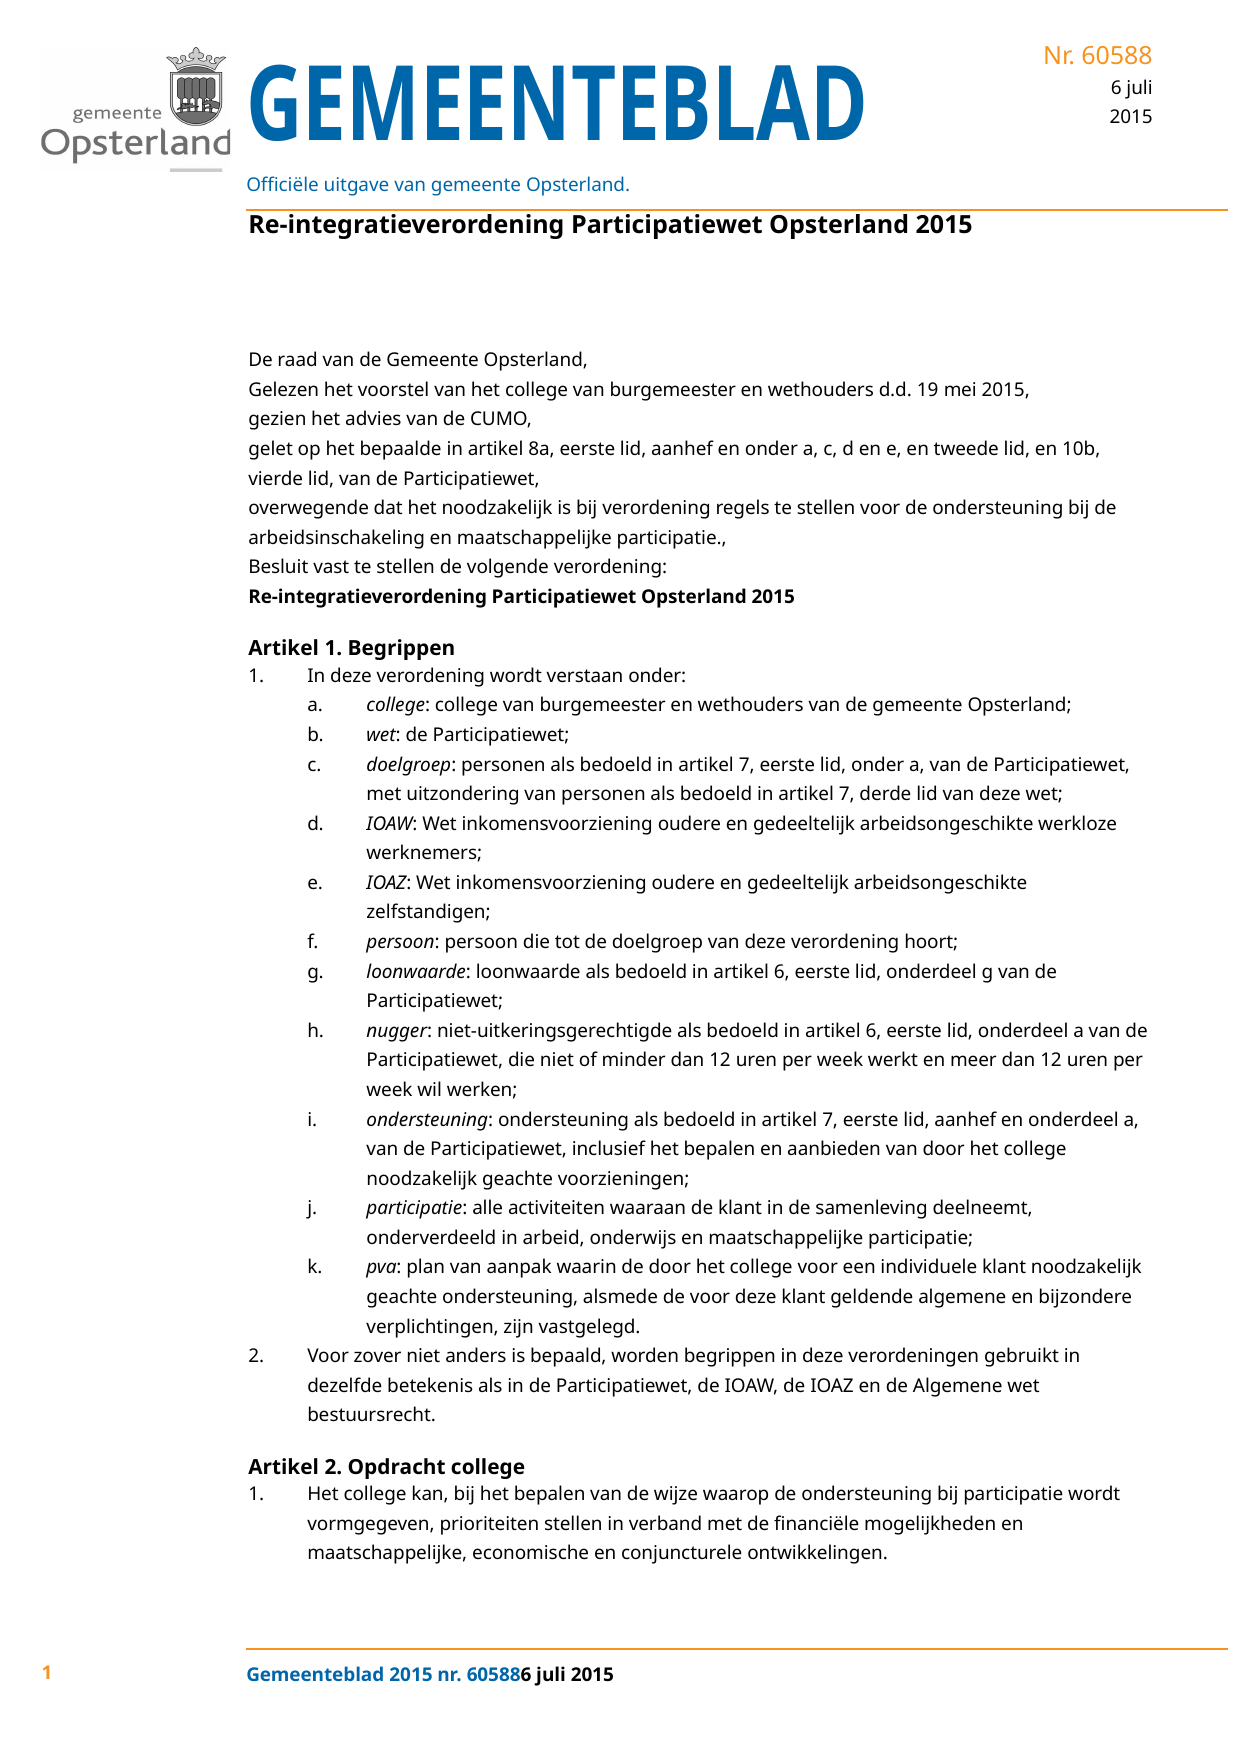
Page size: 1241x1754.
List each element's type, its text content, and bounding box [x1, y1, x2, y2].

text Artikel 1. Begrippen [248, 633, 1152, 662]
list participatie: alle activiteiten waaraan de klant in de samenleving deelneemt, onderverdeeld in arbeid, onderwijs en maatschappelijke participatie; [307, 1194, 1152, 1250]
list doelgroep: personen als bedoeld in artikel 7, eerste lid, onder a, van de Participatiewet, met uitzondering van personen als bedoeld in artikel 7, derde lid van deze wet; [307, 751, 1152, 806]
text Re-integratieverordening Participatiewet Opsterland 2015 [248, 211, 1152, 241]
list IOAZ: Wet inkomensvoorziening oudere en gedeeltelijk arbeidsongeschikte zelfstandigen; [307, 869, 1152, 924]
list loonwaarde: loonwaarde als bedoeld in artikel 6, eerste lid, onderdeel g van de Participatiewet; [307, 958, 1152, 1013]
text gelet op het bepaalde in artikel 8a, eerste lid, aanhef en onder a, c, d en e, en tweede lid, en 10b, vierde lid, van de Participatiewet, [248, 435, 1152, 491]
list ondersteuning: ondersteuning als bedoeld in artikel 7, eerste lid, aanhef en onderdeel a, van de Participatiewet, inclusief het bepalen en aanbieden van door het college noodzakelijk geachte voorzieningen; [307, 1106, 1152, 1191]
picture [41, 47, 231, 172]
list Het college kan, bij het bepalen van de wijze waarop de ondersteuning bij participatie wordt vormgegeven, prioriteiten stellen in verband met de financiële mogelijkheden en maatschappelijke, economische en conjuncturele ontwikkelingen. [248, 1480, 1152, 1565]
list Voor zover niet anders is bepaald, worden begrippen in deze verordeningen gebruikt in dezelfde betekenis als in de Participatiewet, de IOAW, de IOAZ en de Algemene wet bestuursrecht. [248, 1342, 1152, 1427]
text Re-integratieverordening Participatiewet Opsterland 2015 [248, 583, 1152, 609]
list IOAW: Wet inkomensvoorziening oudere en gedeeltelijk arbeidsongeschikte werkloze werknemers; [307, 810, 1152, 865]
list wet: de Participatiewet; [307, 721, 1152, 747]
text Besluit vast te stellen de volgende verordening: [248, 553, 1152, 579]
list In deze verordening wordt verstaan onder: [248, 662, 1152, 688]
list pva: plan van aanpak waarin de door het college voor een individuele klant noodzakelijk geachte ondersteuning, alsmede de voor deze klant geldende algemene en bijzondere verplichtingen, zijn vastgelegd. [307, 1254, 1152, 1338]
list college: college van burgemeester en wethouders van de gemeente Opsterland; [307, 692, 1152, 717]
text overwegende dat het noodzakelijk is bij verordening regels te stellen voor de ondersteuning bij de arbeidsinschakeling en maatschappelijke participatie., [248, 494, 1152, 550]
list nugger: niet-uitkeringsgerechtigde als bedoeld in artikel 6, eerste lid, onderdeel a van de Participatiewet, die niet of minder dan 12 uren per week werkt en meer dan 12 uren per week wil werken; [307, 1017, 1152, 1102]
list persoon: persoon die tot de doelgroep van deze verordening hoort; [307, 928, 1152, 954]
text gezien het advies van de CUMO, [248, 406, 1152, 431]
text Gelezen het voorstel van het college van burgemeester en wethouders d.d. 19 mei 2015, [248, 376, 1152, 402]
text De raad van de Gemeente Opsterland, [248, 346, 1152, 372]
text Artikel 2. Opdracht college [248, 1452, 1152, 1480]
